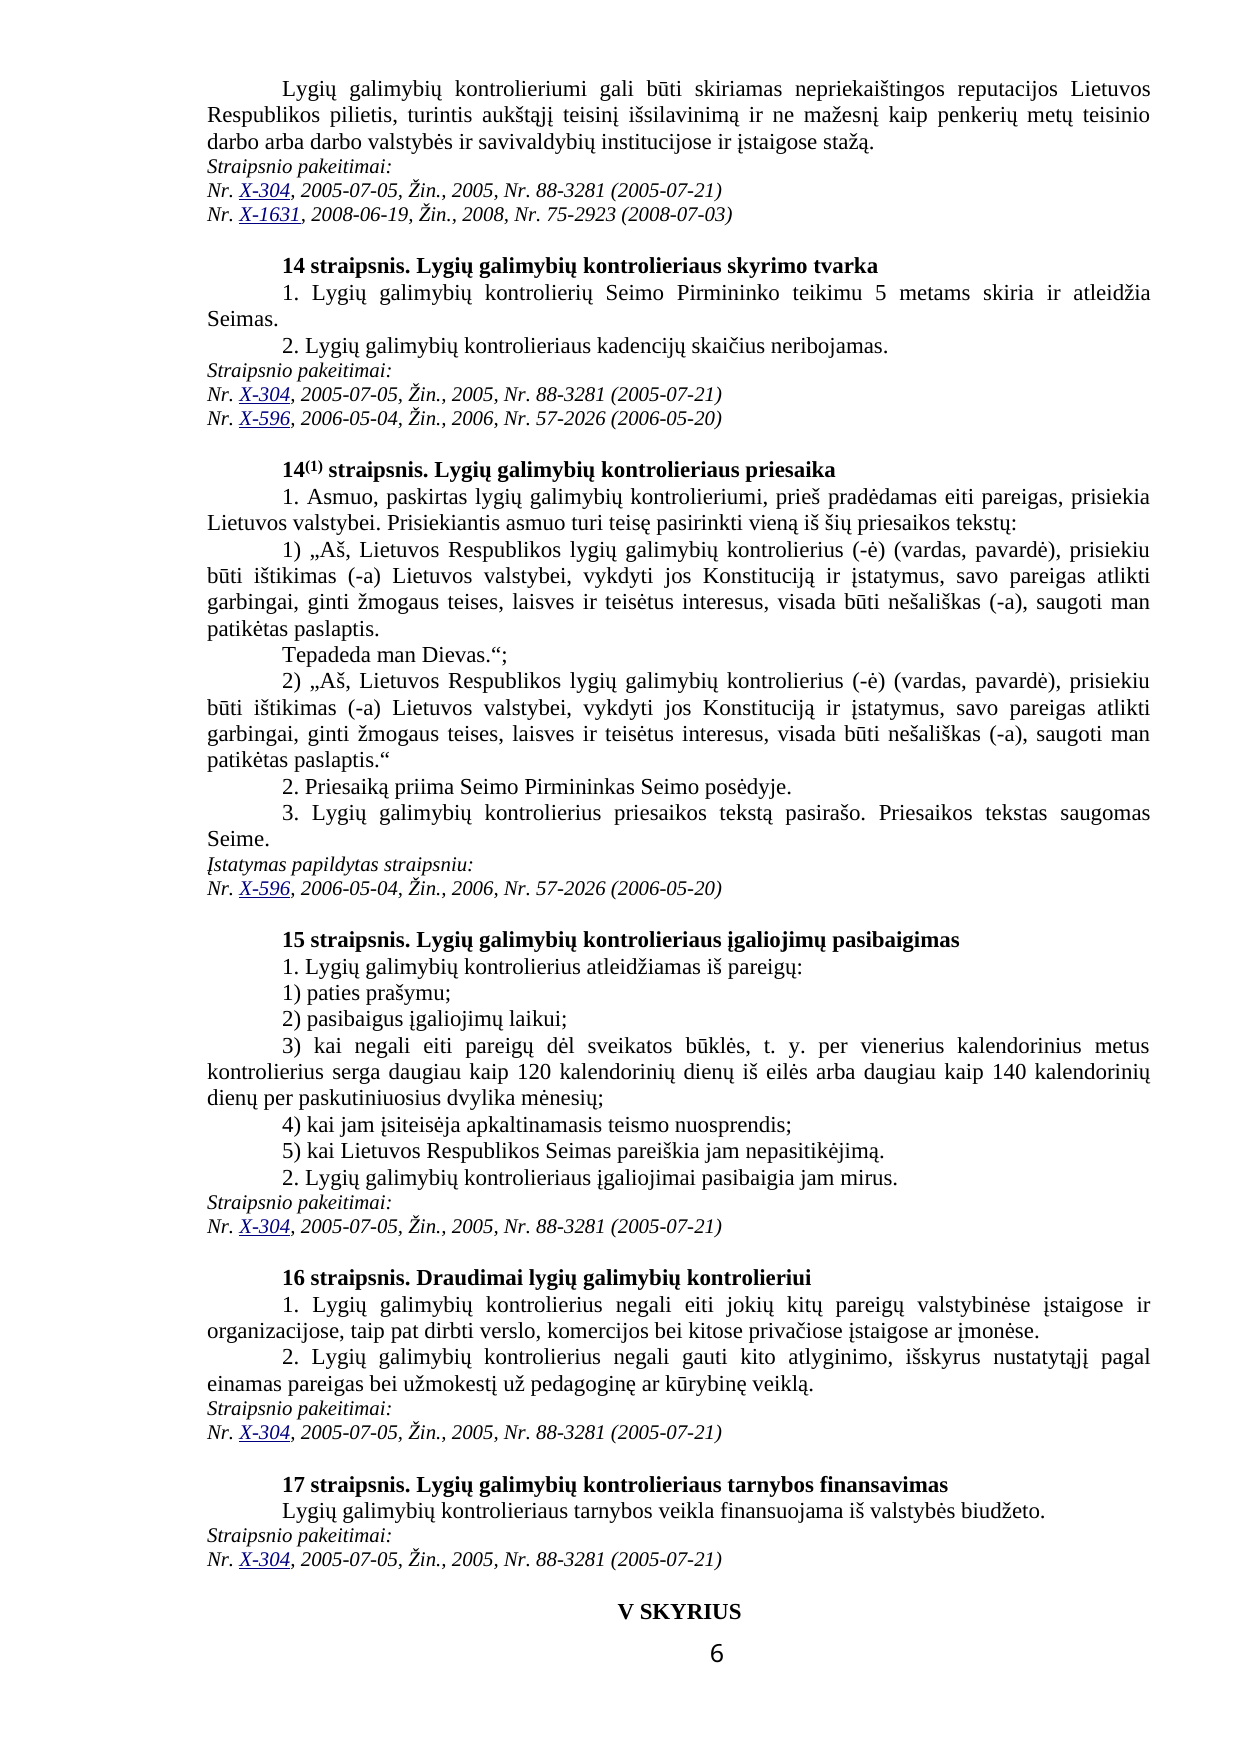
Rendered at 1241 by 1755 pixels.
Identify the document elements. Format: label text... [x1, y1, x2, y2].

text Lygių galimybių kontrolieriaus tarnybos veikla finansuojama iš valstybės biudžeto. [207, 1497, 1152, 1523]
text 17 straipsnis. Lygių galimybių kontrolieriaus tarnybos finansavimas [207, 1471, 1152, 1497]
text Nr. X-596, 2006-05-04, Žin., 2006, Nr. 57-2026 (2006-05-20) [207, 406, 1152, 430]
text 3. Lygių galimybių kontrolierius priesaikos tekstą pasirašo. Priesaikos tekstas saugomas Seime. [207, 799, 1152, 852]
text 15 straipsnis. Lygių galimybių kontrolieriaus įgaliojimų pasibaigimas [207, 926, 1152, 953]
text Lygių galimybių kontrolieriumi gali būti skiriamas nepriekaištingos reputacijos Lietuvos Respublikos pilietis, turintis aukštąjį teisinį išsilavinimą ir ne mažesnį kaip penkerių metų teisinio darbo arba darbo valstybės ir savivaldybių institucijose ir įstaigose stažą. [207, 75, 1152, 154]
text Straipsnio pakeitimai: [207, 154, 1152, 178]
text 2. Lygių galimybių kontrolieriaus įgaliojimai pasibaigia jam mirus. [207, 1163, 1152, 1190]
text Straipsnio pakeitimai: [207, 1523, 1152, 1547]
text 2. Priesaiką priima Seimo Pirmininkas Seimo posėdyje. [207, 773, 1152, 799]
text Nr. X-304, 2005-07-05, Žin., 2005, Nr. 88-3281 (2005-07-21) [207, 1547, 1152, 1571]
text V SKYRIUS [207, 1598, 1152, 1624]
text 16 straipsnis. Draudimai lygių galimybių kontrolieriui [207, 1264, 1152, 1291]
text 2. Lygių galimybių kontrolieriaus kadencijų skaičius neribojamas. [207, 332, 1152, 358]
text 1. Lygių galimybių kontrolierius negali eiti jokių kitų pareigų valstybinėse įstaigose ir organizacijose, taip pat dirbti verslo, komercijos bei kitose privačiose įstaigose ar įmonėse. [207, 1291, 1152, 1343]
text 2) pasibaigus įgaliojimų laikui; [207, 1005, 1152, 1032]
text 1. Lygių galimybių kontrolierius atleidžiamas iš pareigų: [207, 953, 1152, 979]
text Nr. X-304, 2005-07-05, Žin., 2005, Nr. 88-3281 (2005-07-21) [207, 382, 1152, 406]
text Nr. X-304, 2005-07-05, Žin., 2005, Nr. 88-3281 (2005-07-21) [207, 1420, 1152, 1444]
text 14(1) straipsnis. Lygių galimybių kontrolieriaus priesaika [207, 457, 1152, 483]
text Nr. X-304, 2005-07-05, Žin., 2005, Nr. 88-3281 (2005-07-21) [207, 178, 1152, 202]
text Nr. X-1631, 2008-06-19, Žin., 2008, Nr. 75-2923 (2008-07-03) [207, 202, 1152, 226]
text 5) kai Lietuvos Respublikos Seimas pareiškia jam nepasitikėjimą. [207, 1137, 1152, 1163]
text 1. Asmuo, paskirtas lygių galimybių kontrolieriumi, prieš pradėdamas eiti pareigas, prisiekia Lietuvos valstybei. Prisiekiantis asmuo turi teisę pasirinkti vieną iš šių priesaikos tekstų: [207, 483, 1152, 536]
text 1. Lygių galimybių kontrolierių Seimo Pirmininko teikimu 5 metams skiria ir atleidžia Seimas. [207, 279, 1152, 332]
text 14 straipsnis. Lygių galimybių kontrolieriaus skyrimo tvarka [207, 253, 1152, 279]
text Straipsnio pakeitimai: [207, 1190, 1152, 1214]
text 2) „Aš, Lietuvos Respublikos lygių galimybių kontrolierius (-ė) (vardas, pavardė), prisiekiu būti ištikimas (-a) Lietuvos valstybei, vykdyti jos Konstituciją ir įstatymus, savo pareigas atlikti garbingai, ginti žmogaus teises, laisves ir teisėtus interesus, visada būti nešališkas (-a), saugoti man patikėtas paslaptis.“ [207, 667, 1152, 773]
text Tepadeda man Dievas.“; [207, 641, 1152, 667]
text Nr. X-304, 2005-07-05, Žin., 2005, Nr. 88-3281 (2005-07-21) [207, 1214, 1152, 1238]
text 4) kai jam įsiteisėja apkaltinamasis teismo nuosprendis; [207, 1111, 1152, 1137]
text Straipsnio pakeitimai: [207, 1396, 1152, 1420]
text 2. Lygių galimybių kontrolierius negali gauti kito atlyginimo, išskyrus nustatytąjį pagal einamas pareigas bei užmokestį už pedagoginę ar kūrybinę veiklą. [207, 1343, 1152, 1396]
text 3) kai negali eiti pareigų dėl sveikatos būklės, t. y. per vienerius kalendorinius metus kontrolierius serga daugiau kaip 120 kalendorinių dienų iš eilės arba daugiau kaip 140 kalendorinių dienų per paskutiniuosius dvylika mėnesių; [207, 1032, 1152, 1111]
text Nr. X-596, 2006-05-04, Žin., 2006, Nr. 57-2026 (2006-05-20) [207, 876, 1152, 900]
text 1) paties prašymu; [207, 979, 1152, 1005]
text Įstatymas papildytas straipsniu: [207, 852, 1152, 876]
text 1) „Aš, Lietuvos Respublikos lygių galimybių kontrolierius (-ė) (vardas, pavardė), prisiekiu būti ištikimas (-a) Lietuvos valstybei, vykdyti jos Konstituciją ir įstatymus, savo pareigas atlikti garbingai, ginti žmogaus teises, laisves ir teisėtus interesus, visada būti nešališkas (-a), saugoti man patikėtas paslaptis. [207, 536, 1152, 641]
text Straipsnio pakeitimai: [207, 358, 1152, 382]
